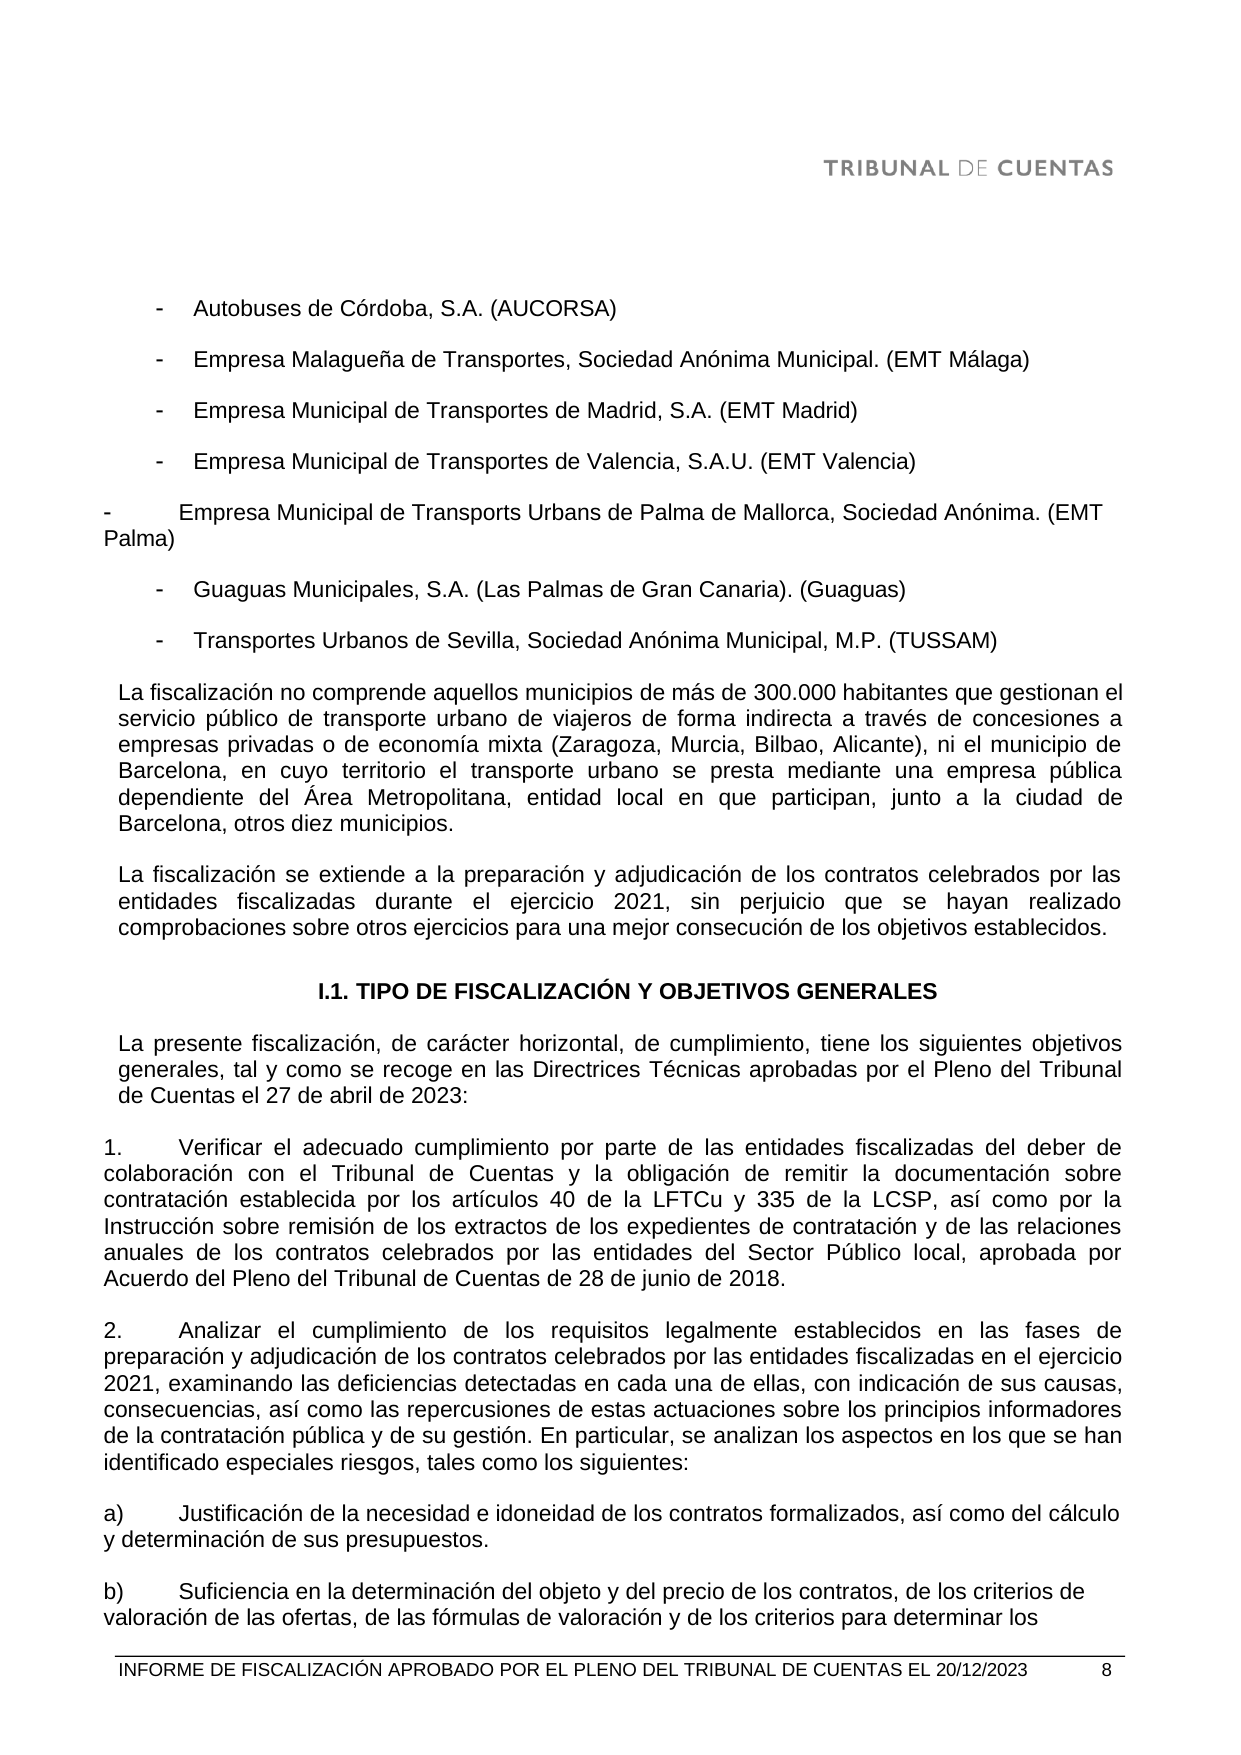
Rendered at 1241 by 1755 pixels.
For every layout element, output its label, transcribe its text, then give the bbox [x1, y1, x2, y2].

text La fiscalización no comprende aquellos municipios de más de 300.000 habitantes que gestionan el servicio público de transporte urbano de viajeros de forma indirecta a través de concesiones a empresas privadas o de economía mixta (Zaragoza, Murcia, Bilbao, Alicante), ni el municipio de Barcelona, en cuyo territorio el transporte urbano se presta mediante una empresa pública dependiente del Área Metropolitana, entidad local en que participan, junto a la ciudad de Barcelona, otros diez municipios. [118, 678, 1123, 837]
text La fiscalización se extiende a la preparación y adjudicación de los contratos celebrados por las entidades fiscalizadas durante el ejercicio 2021, sin perjuicio que se hayan realizado comprobaciones sobre otros ejercicios para una mejor consecución de los objetivos establecidos. [118, 861, 1123, 941]
list Verificar el adecuado cumplimiento por parte de las entidades fiscalizadas del deber de colaboración con el Tribunal de Cuentas y la obligación de remitir la documentación sobre contratación establecida por los artículos 40 de la LFTCu y 335 de la LCSP, así como por la Instrucción sobre remisión de los extractos de los expedientes de contratación y de las relaciones anuales de los contratos celebrados por las entidades del Sector Público local, aprobada por Acuerdo del Pleno del Tribunal de Cuentas de 28 de junio de 2018. [103, 1133, 1123, 1292]
list Justificación de la necesidad e idoneidad de los contratos formalizados, así como del cálculo y determinación de sus presupuestos. [103, 1500, 1123, 1553]
list Transportes Urbanos de Sevilla, Sociedad Anónima Municipal, M.P. (TUSSAM) [156, 627, 1137, 654]
list Empresa Municipal de Transportes de Valencia, S.A.U. (EMT Valencia) [156, 448, 1137, 474]
list Empresa Municipal de Transportes de Madrid, S.A. (EMT Madrid) [156, 397, 1137, 423]
list Autobuses de Córdoba, S.A. (AUCORSA) [156, 294, 1137, 321]
text La presente fiscalización, de carácter horizontal, de cumplimiento, tiene los siguientes objetivos generales, tal y como se recoge en las Directrices Técnicas aprobadas por el Pleno del Tribunal de Cuentas el 27 de abril de 2023: [118, 1029, 1123, 1109]
list Suficiencia en la determinación del objeto y del precio de los contratos, de los criterios de valoración de las ofertas, de las fórmulas de valoración y de los criterios para determinar los [103, 1578, 1122, 1630]
list Guaguas Municipales, S.A. (Las Palmas de Gran Canaria). (Guaguas) [156, 576, 1137, 603]
list TIPO DE FISCALIZACIÓN Y OBJETIVOS GENERALES [118, 978, 1137, 1005]
list Empresa Malagueña de Transportes, Sociedad Anónima Municipal. (EMT Málaga) [156, 346, 1137, 372]
list Empresa Municipal de Transports Urbans de Palma de Mallorca, Sociedad Anónima. (EMT Palma) [103, 499, 1118, 551]
list Analizar el cumplimiento de los requisitos legalmente establecidos en las fases de preparación y adjudicación de los contratos celebrados por las entidades fiscalizadas en el ejercicio 2021, examinando las deficiencias detectadas en cada una de ellas, con indicación de sus causas, consecuencias, así como las repercusiones de estas actuaciones sobre los principios informadores de la contratación pública y de su gestión. En particular, se analizan los aspectos en los que se han identificado especiales riesgos, tales como los siguientes: [103, 1317, 1123, 1475]
